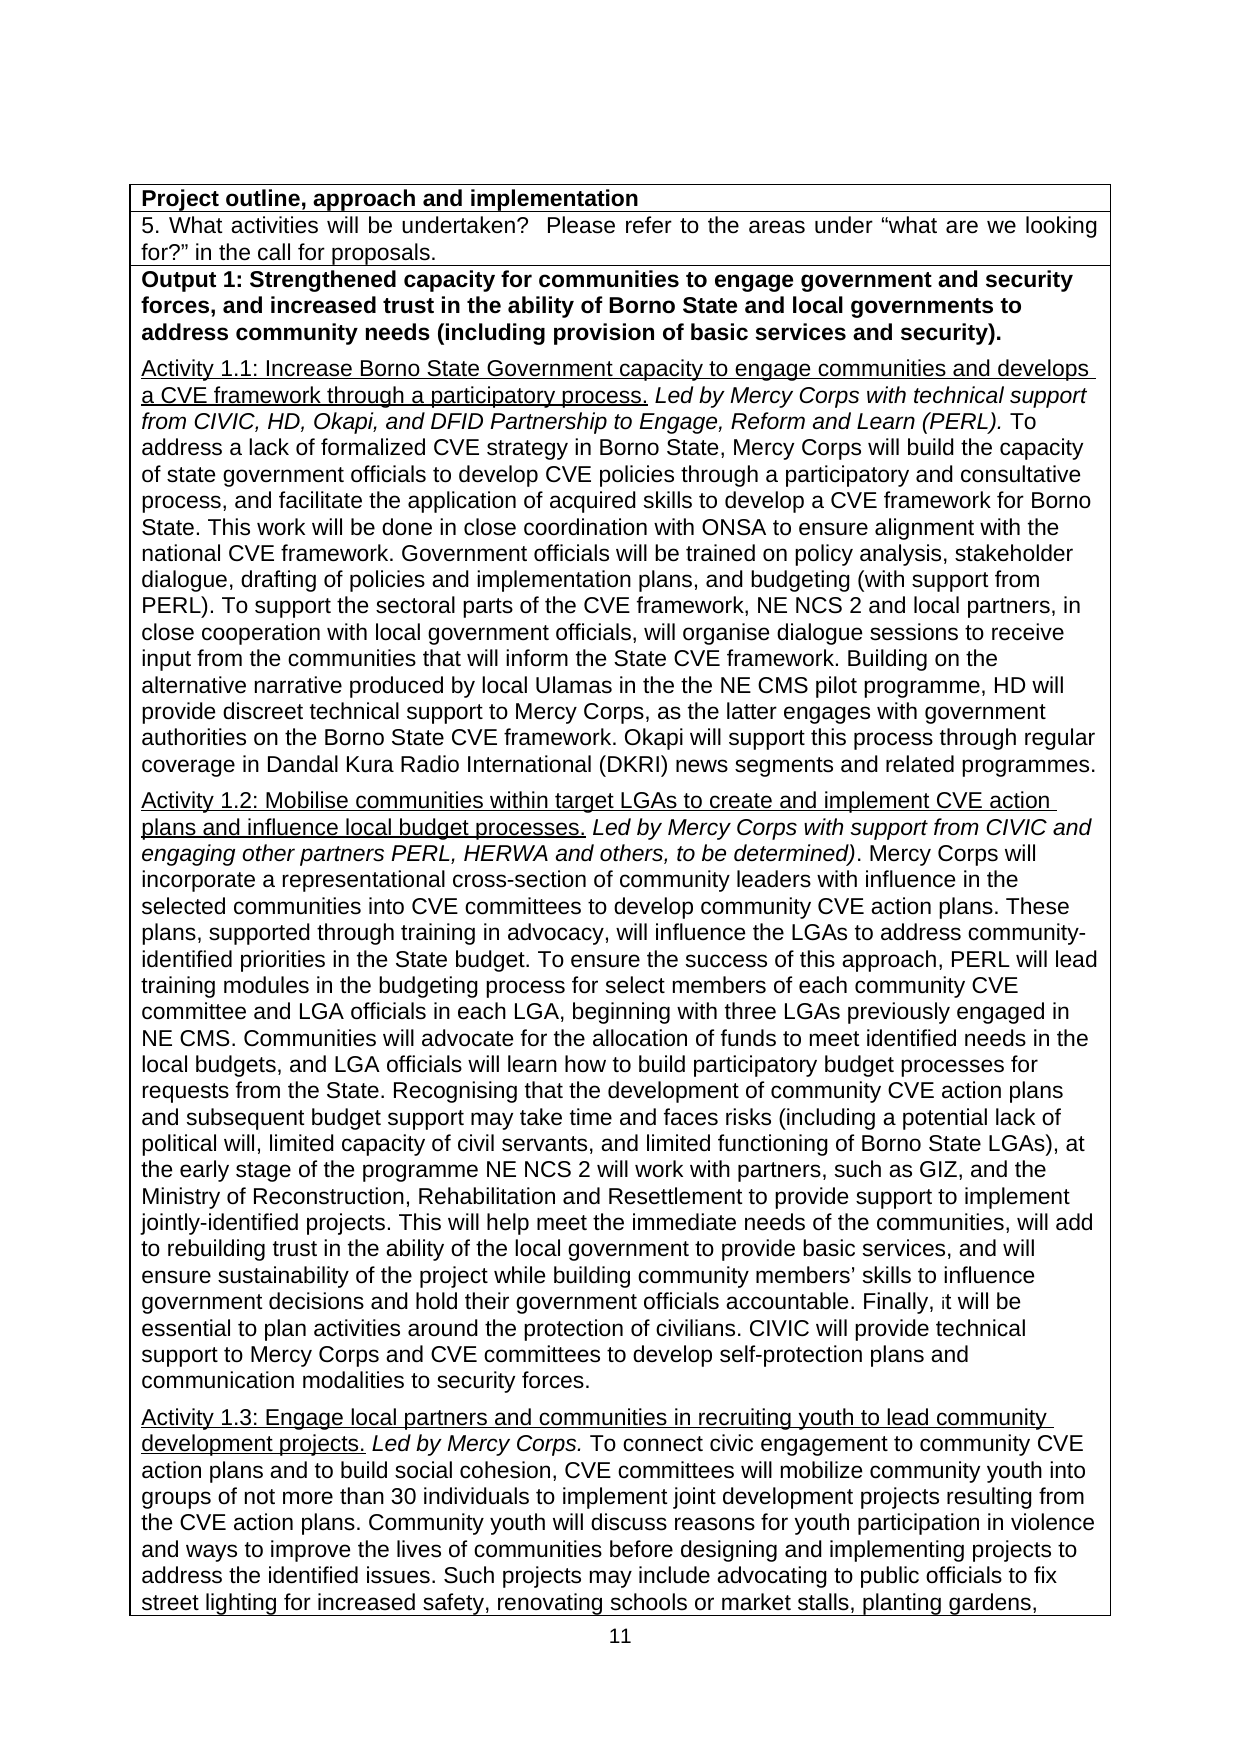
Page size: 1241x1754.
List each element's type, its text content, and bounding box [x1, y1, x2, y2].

table_cell Output 1: Strengthened capacity for communities to engage government and security forces, and increased trust in the ability of Borno State and local governments to address community needs (including provision of basic services and security). Activity 1.1: Increase Borno State Government capacity to engage communities and develops a CVE framework through a participatory process. Led by Mercy Corps with technical support from CIVIC, HD, Okapi, and DFID Partnership to Engage, Reform and Learn (PERL). To address a lack of formalized CVE strategy in Borno State, Mercy Corps will build the capacity of state government officials to develop CVE policies through a participatory and consultative process, and facilitate the application of acquired skills to develop a CVE framework for Borno State. This work will be done in close coordination with ONSA to ensure alignment with the national CVE framework. Government officials will be trained on policy analysis, stakeholder dialogue, drafting of policies and implementation plans, and budgeting (with support from PERL). To support the sectoral parts of the CVE framework, NE NCS 2 and local partners, in close cooperation with local government officials, will organise dialogue sessions to receive input from the communities that will inform the State CVE framework. Building on the alternative narrative produced by local Ulamas in the the NE CMS pilot programme, HD will provide discreet technical support to Mercy Corps, as the latter engages with government authorities on the Borno State CVE framework. Okapi will support this process through regular coverage in Dandal Kura Radio International (DKRI) news segments and related programmes. Activity 1.2: Mobilise communities within target LGAs to create and implement CVE action plans and influence local budget processes. Led by Mercy Corps with support from CIVIC and engaging other partners PERL, HERWA and others, to be determined). Mercy Corps will incorporate a representational cross-section of community leaders with influence in the selected communities into CVE committees to develop community CVE action plans. These plans, supported through training in advocacy, will influence the LGAs to address community-identified priorities in the State budget. To ensure the success of this approach, PERL will lead training modules in the budgeting process for select members of each community CVE committee and LGA officials in each LGA, beginning with three LGAs previously engaged in NE CMS. Communities will advocate for the allocation of funds to meet identified needs in the local budgets, and LGA officials will learn how to build participatory budget processes for requests from the State. Recognising that the development of community CVE action plans and subsequent budget support may take time and faces risks (including a potential lack of political will, limited capacity of civil servants, and limited functioning of Borno State LGAs), at the early stage of the programme NE NCS 2 will work with partners, such as GIZ, and the Ministry of Reconstruction, Rehabilitation and Resettlement to provide support to implement jointly-identified projects. This will help meet the immediate needs of the communities, will add to rebuilding trust in the ability of the local government to provide basic services, and will ensure sustainability of the project while building community members’ skills to influence government decisions and hold their government officials accountable. Finally, it will be essential to plan activities around the protection of civilians. CIVIC will provide technical support to Mercy Corps and CVE committees to develop self-protection plans and communication modalities to security forces. Activity 1.3: Engage local partners and communities in recruiting youth to lead community development projects. Led by Mercy Corps. To connect civic engagement to community CVE action plans and to build social cohesion, CVE committees will mobilize community youth into groups of not more than 30 individuals to implement joint development projects resulting from the CVE action plans. Community youth will discuss reasons for youth participation in violence and ways to improve the lives of communities before designing and implementing projects to address the identified issues. Such projects may include advocating to public officials to fix street lighting for increased safety, renovating schools or market stalls, planting gardens, [131, 266, 1110, 1615]
table_header Project outline, approach and implementation [131, 185, 1110, 211]
table_cell 5. What activities will be undertaken? Please refer to the areas under “what are we looking for?” in the call for proposals. [131, 212, 1110, 265]
